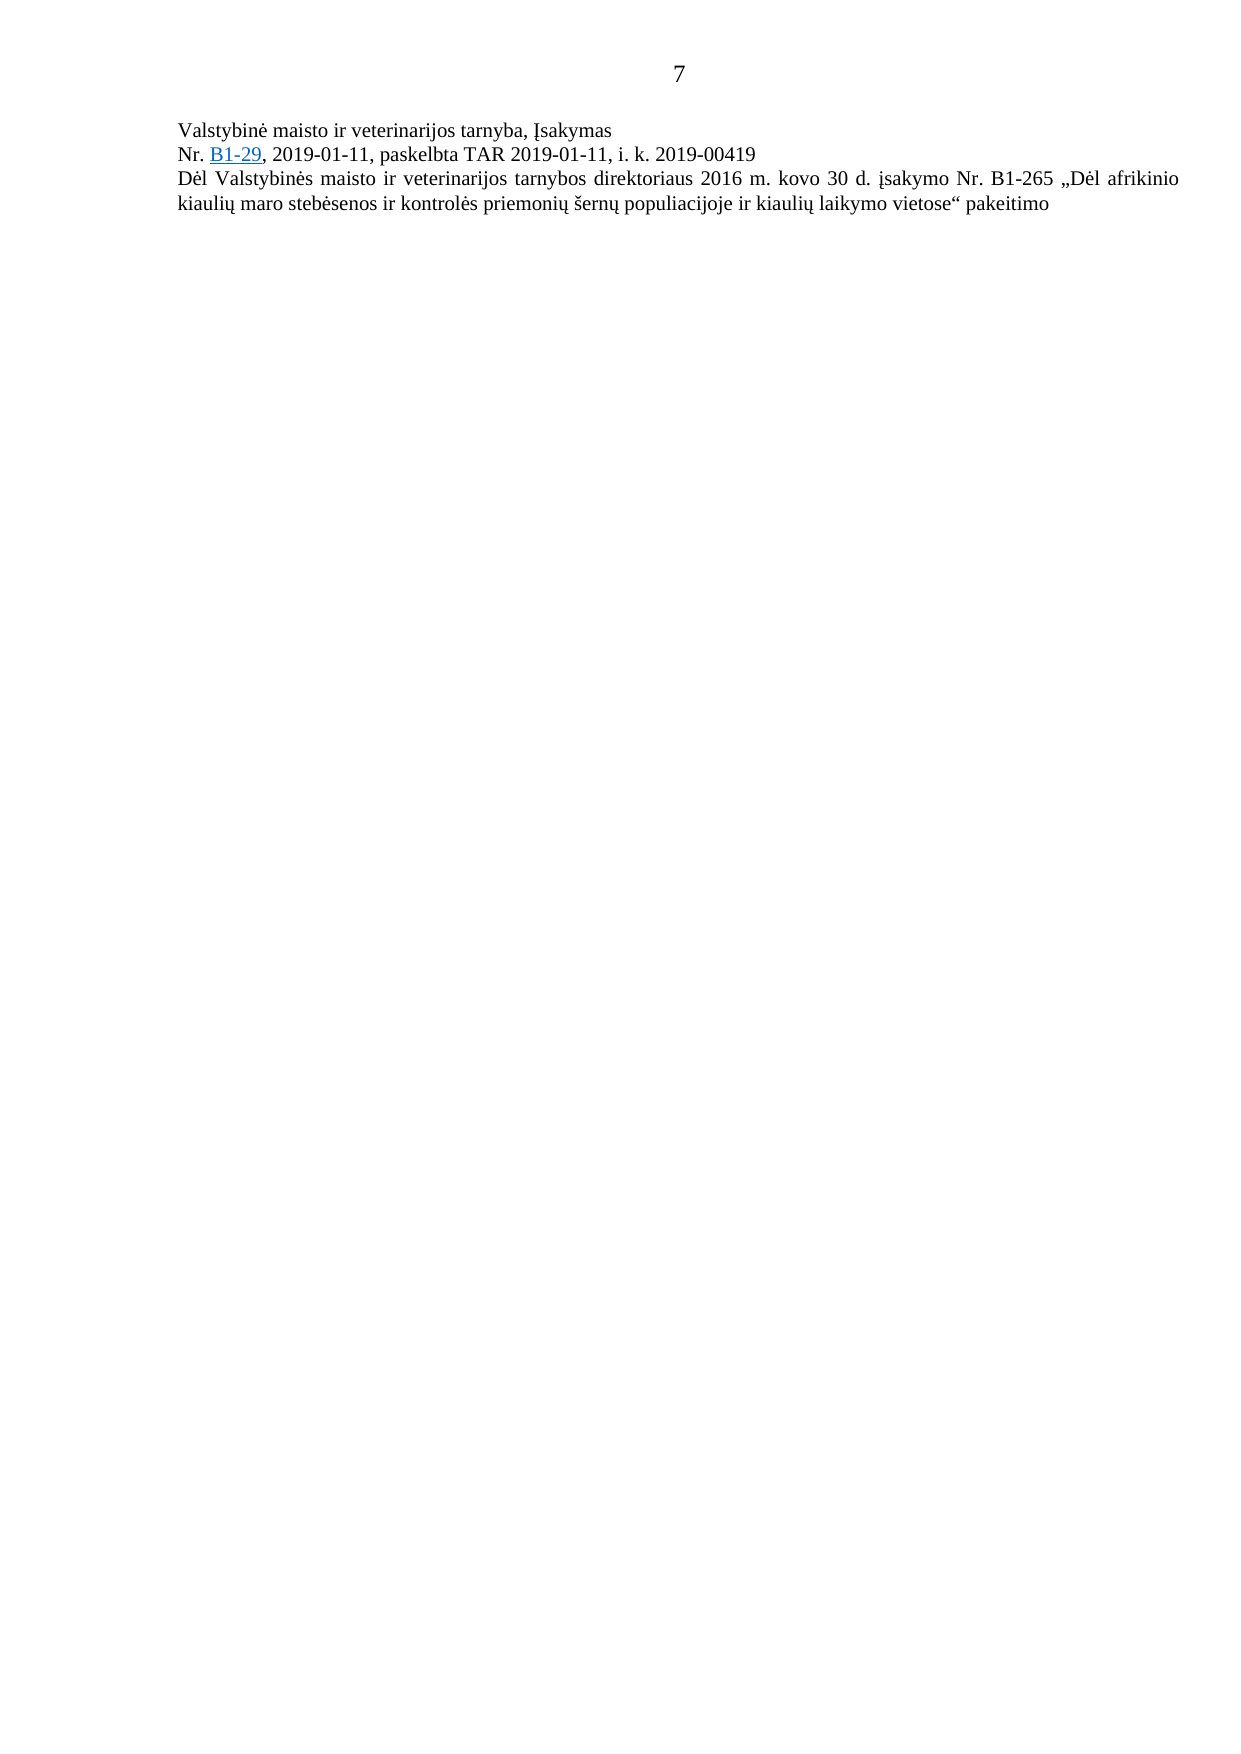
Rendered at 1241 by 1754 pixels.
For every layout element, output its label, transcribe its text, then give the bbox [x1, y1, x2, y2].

text Nr. B1-29, 2019-01-11, paskelbta TAR 2019-01-11, i. k. 2019-00419 [177, 142, 1181, 166]
text Dėl Valstybinės maisto ir veterinarijos tarnybos direktoriaus 2016 m. kovo 30 d. įsakymo Nr. B1-265 „Dėl afrikinio kiaulių maro stebėsenos ir kontrolės priemonių šernų populiacijoje ir kiaulių laikymo vietose“ pakeitimo [177, 166, 1181, 214]
text Valstybinė maisto ir veterinarijos tarnyba, Įsakymas [177, 118, 1181, 142]
